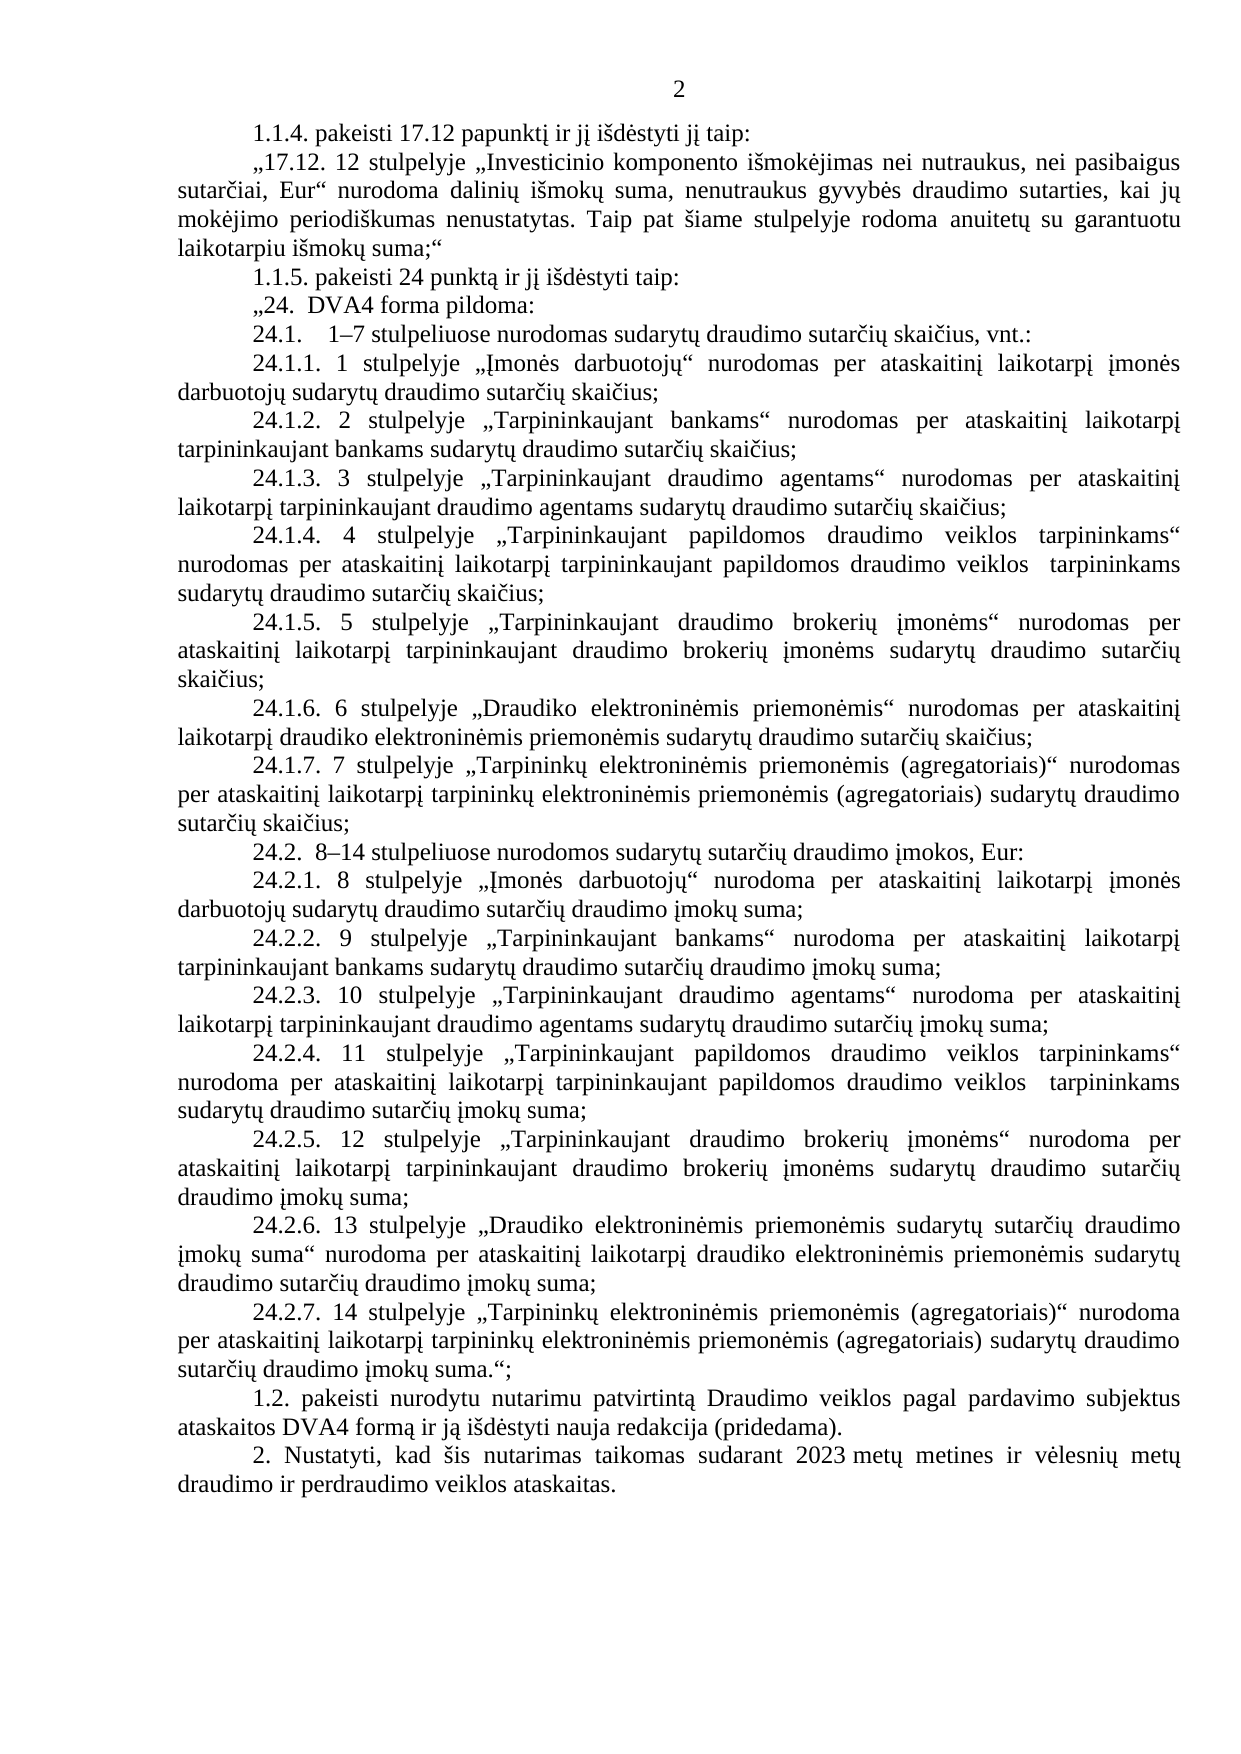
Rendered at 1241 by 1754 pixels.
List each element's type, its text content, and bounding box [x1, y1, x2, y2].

text 1.2. pakeisti nurodytu nutarimu patvirtintą Draudimo veiklos pagal pardavimo subjektus ataskaitos DVA4 formą ir ją išdėstyti nauja redakcija (pridedama). [177, 1383, 1181, 1441]
text 24.1.5. 5 stulpelyje „Tarpininkaujant draudimo brokerių įmonėms“ nurodomas per ataskaitinį laikotarpį tarpininkaujant draudimo brokerių įmonėms sudarytų draudimo sutarčių skaičius; [177, 607, 1181, 693]
text „24. DVA4 forma pildoma: [177, 291, 1181, 319]
text 24.1. 1–7 stulpeliuose nurodomas sudarytų draudimo sutarčių skaičius, vnt.: [177, 319, 1181, 348]
text 24.2.2. 9 stulpelyje „Tarpininkaujant bankams“ nurodoma per ataskaitinį laikotarpį tarpininkaujant bankams sudarytų draudimo sutarčių draudimo įmokų suma; [177, 923, 1181, 981]
text 24.1.2. 2 stulpelyje „Tarpininkaujant bankams“ nurodomas per ataskaitinį laikotarpį tarpininkaujant bankams sudarytų draudimo sutarčių skaičius; [177, 406, 1181, 463]
text 24.1.7. 7 stulpelyje „Tarpininkų elektroninėmis priemonėmis (agregatoriais)“ nurodomas per ataskaitinį laikotarpį tarpininkų elektroninėmis priemonėmis (agregatoriais) sudarytų draudimo sutarčių skaičius; [177, 751, 1181, 837]
text 24.2.6. 13 stulpelyje „Draudiko elektroninėmis priemonėmis sudarytų sutarčių draudimo įmokų suma“ nurodoma per ataskaitinį laikotarpį draudiko elektroninėmis priemonėmis sudarytų draudimo sutarčių draudimo įmokų suma; [177, 1211, 1181, 1297]
text 24.2.1. 8 stulpelyje „Įmonės darbuotojų“ nurodoma per ataskaitinį laikotarpį įmonės darbuotojų sudarytų draudimo sutarčių draudimo įmokų suma; [177, 866, 1181, 923]
text 24.1.4. 4 stulpelyje „Tarpininkaujant papildomos draudimo veiklos tarpininkams“ nurodomas per ataskaitinį laikotarpį tarpininkaujant papildomos draudimo veiklos tarpininkams sudarytų draudimo sutarčių skaičius; [177, 521, 1181, 607]
text 24.2.5. 12 stulpelyje „Tarpininkaujant draudimo brokerių įmonėms“ nurodoma per ataskaitinį laikotarpį tarpininkaujant draudimo brokerių įmonėms sudarytų draudimo sutarčių draudimo įmokų suma; [177, 1124, 1181, 1211]
text 24.1.3. 3 stulpelyje „Tarpininkaujant draudimo agentams“ nurodomas per ataskaitinį laikotarpį tarpininkaujant draudimo agentams sudarytų draudimo sutarčių skaičius; [177, 463, 1181, 521]
text 1.1.4. pakeisti 17.12 papunktį ir jį išdėstyti jį taip: [177, 118, 1181, 147]
text 24.2. 8–14 stulpeliuose nurodomos sudarytų sutarčių draudimo įmokos, Eur: [177, 837, 1181, 866]
text 24.1.1. 1 stulpelyje „Įmonės darbuotojų“ nurodomas per ataskaitinį laikotarpį įmonės darbuotojų sudarytų draudimo sutarčių skaičius; [177, 348, 1181, 406]
text 24.2.4. 11 stulpelyje „Tarpininkaujant papildomos draudimo veiklos tarpininkams“ nurodoma per ataskaitinį laikotarpį tarpininkaujant papildomos draudimo veiklos tarpininkams sudarytų draudimo sutarčių įmokų suma; [177, 1038, 1181, 1124]
text 24.1.6. 6 stulpelyje „Draudiko elektroninėmis priemonėmis“ nurodomas per ataskaitinį laikotarpį draudiko elektroninėmis priemonėmis sudarytų draudimo sutarčių skaičius; [177, 693, 1181, 751]
text 2. Nustatyti, kad šis nutarimas taikomas sudarant 2023 metų metines ir vėlesnių metų draudimo ir perdraudimo veiklos ataskaitas. [177, 1441, 1181, 1498]
text 24.2.3. 10 stulpelyje „Tarpininkaujant draudimo agentams“ nurodoma per ataskaitinį laikotarpį tarpininkaujant draudimo agentams sudarytų draudimo sutarčių įmokų suma; [177, 981, 1181, 1038]
text 24.2.7. 14 stulpelyje „Tarpininkų elektroninėmis priemonėmis (agregatoriais)“ nurodoma per ataskaitinį laikotarpį tarpininkų elektroninėmis priemonėmis (agregatoriais) sudarytų draudimo sutarčių draudimo įmokų suma.“; [177, 1297, 1181, 1383]
text „17.12. 12 stulpelyje „Investicinio komponento išmokėjimas nei nutraukus, nei pasibaigus sutarčiai, Eur“ nurodoma dalinių išmokų suma, nenutraukus gyvybės draudimo sutarties, kai jų mokėjimo periodiškumas nenustatytas. Taip pat šiame stulpelyje rodoma anuitetų su garantuotu laikotarpiu išmokų suma;“ [177, 147, 1181, 262]
text 1.1.5. pakeisti 24 punktą ir jį išdėstyti taip: [177, 262, 1181, 291]
